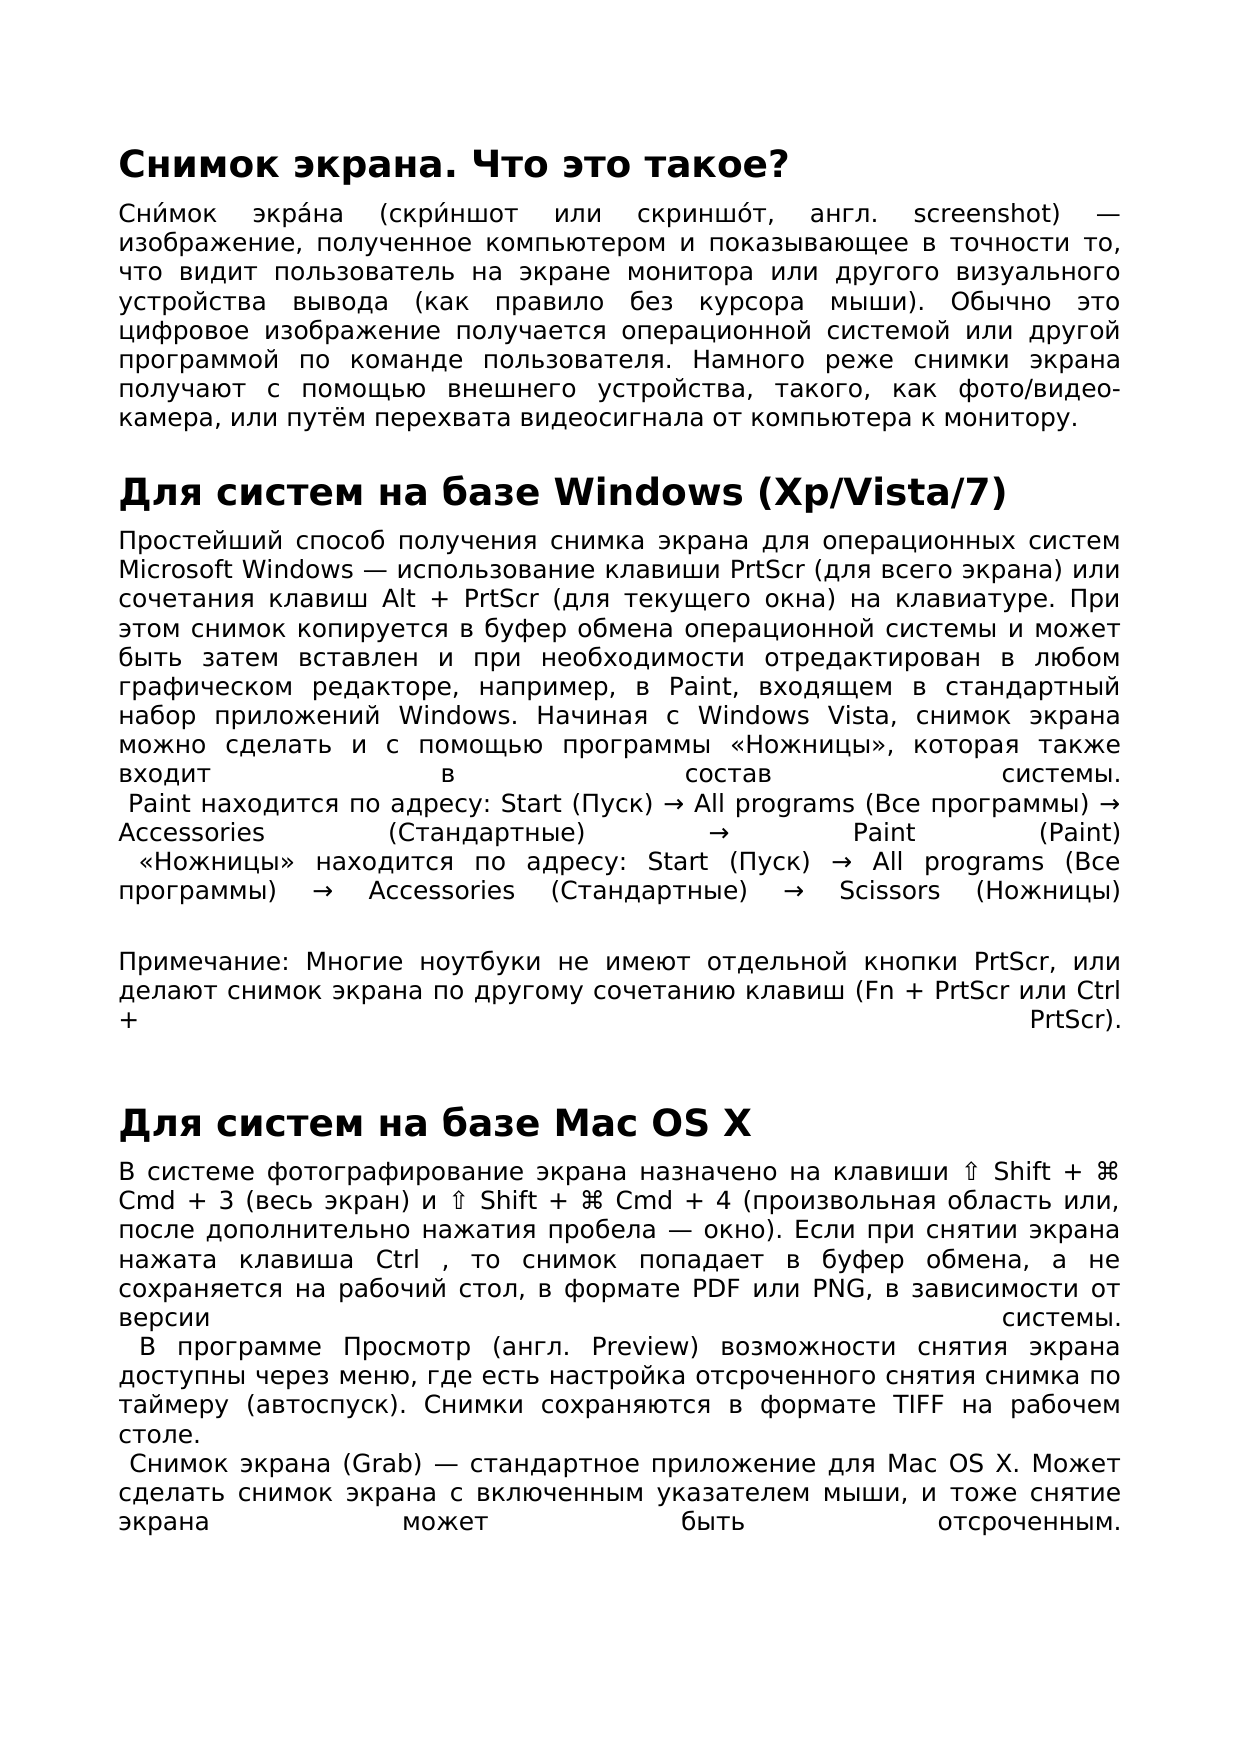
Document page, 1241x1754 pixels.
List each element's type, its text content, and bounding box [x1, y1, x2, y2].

subtitle Для систем на базе Windows (Xp/Vista/7) [118, 470, 1122, 514]
subtitle Для систем на базе Mac OS X [118, 1101, 1122, 1145]
subtitle Снимок экрана. Что это такое? [118, 143, 1122, 187]
text Простейший способ получения снимка экрана для операционных систем Microsoft Windows — использование клавиши PrtScr (для всего экрана) или сочетания клавиш Alt + PrtScr (для текущего окна) на клавиатуре. При этом снимок копируется в буфер обмена операционной системы и может быть затем вставлен и при необходимости отредактирован в любом графическом редакторе, например, в Paint, входящем в стандартный набор приложений Windows. Начиная с Windows Vista, снимок экрана можно сделать и с помощью программы «Ножницы», которая также входит в состав системы. Paint находится по адресу: Start (Пуск) → All programs (Все программы) → Accessories (Стандартные) → Paint (Paint) «Ножницы» находится по адресу: Start (Пуск) → All programs (Все программы) → Accessories (Стандартные) → Scissors (Ножницы) [118, 526, 1122, 934]
text Примечание: Многие ноутбуки не имеют отдельной кнопки PrtScr, или делают снимок экрана по другому сочетанию клавиш (Fn + PrtScr или Ctrl + PrtScr). [118, 947, 1122, 1064]
text Сни́мок экра́на (скри́ншот или скриншо́т, англ. screenshot) — изображение, полученное компьютером и показывающее в точности то, что видит пользователь на экране монитора или другого визуального устройства вывода (как правило без курсора мыши). Обычно это цифровое изображение получается операционной системой или другой программой по команде пользователя. Намного реже снимки экрана получают с помощью внешнего устройства, такого, как фото/видео-камера, или путём перехвата видеосигнала от компьютера к монитору. [118, 199, 1122, 433]
text В системе фотографирование экрана назначено на клавиши ⇧ Shift + ⌘ Cmd + 3 (весь экран) и ⇧ Shift + ⌘ Cmd + 4 (произвольная область или, после дополнительно нажатия пробела — окно). Если при снятии экрана нажата клавиша Ctrl , то снимок попадает в буфер обмена, а не сохраняется на рабочий стол, в формате PDF или PNG, в зависимости от версии системы. В программе Просмотр (англ. Preview) возможности снятия экрана доступны через меню, где есть настройка отсроченного снятия снимка по таймеру (автоспуск). Снимки сохраняются в формате TIFF на рабочем столе. Снимок экрана (Grab) — стандартное приложение для Mac OS X. Может сделать снимок экрана с включенным указателем мыши, и тоже снятие экрана может быть отсроченным. [118, 1157, 1122, 1566]
